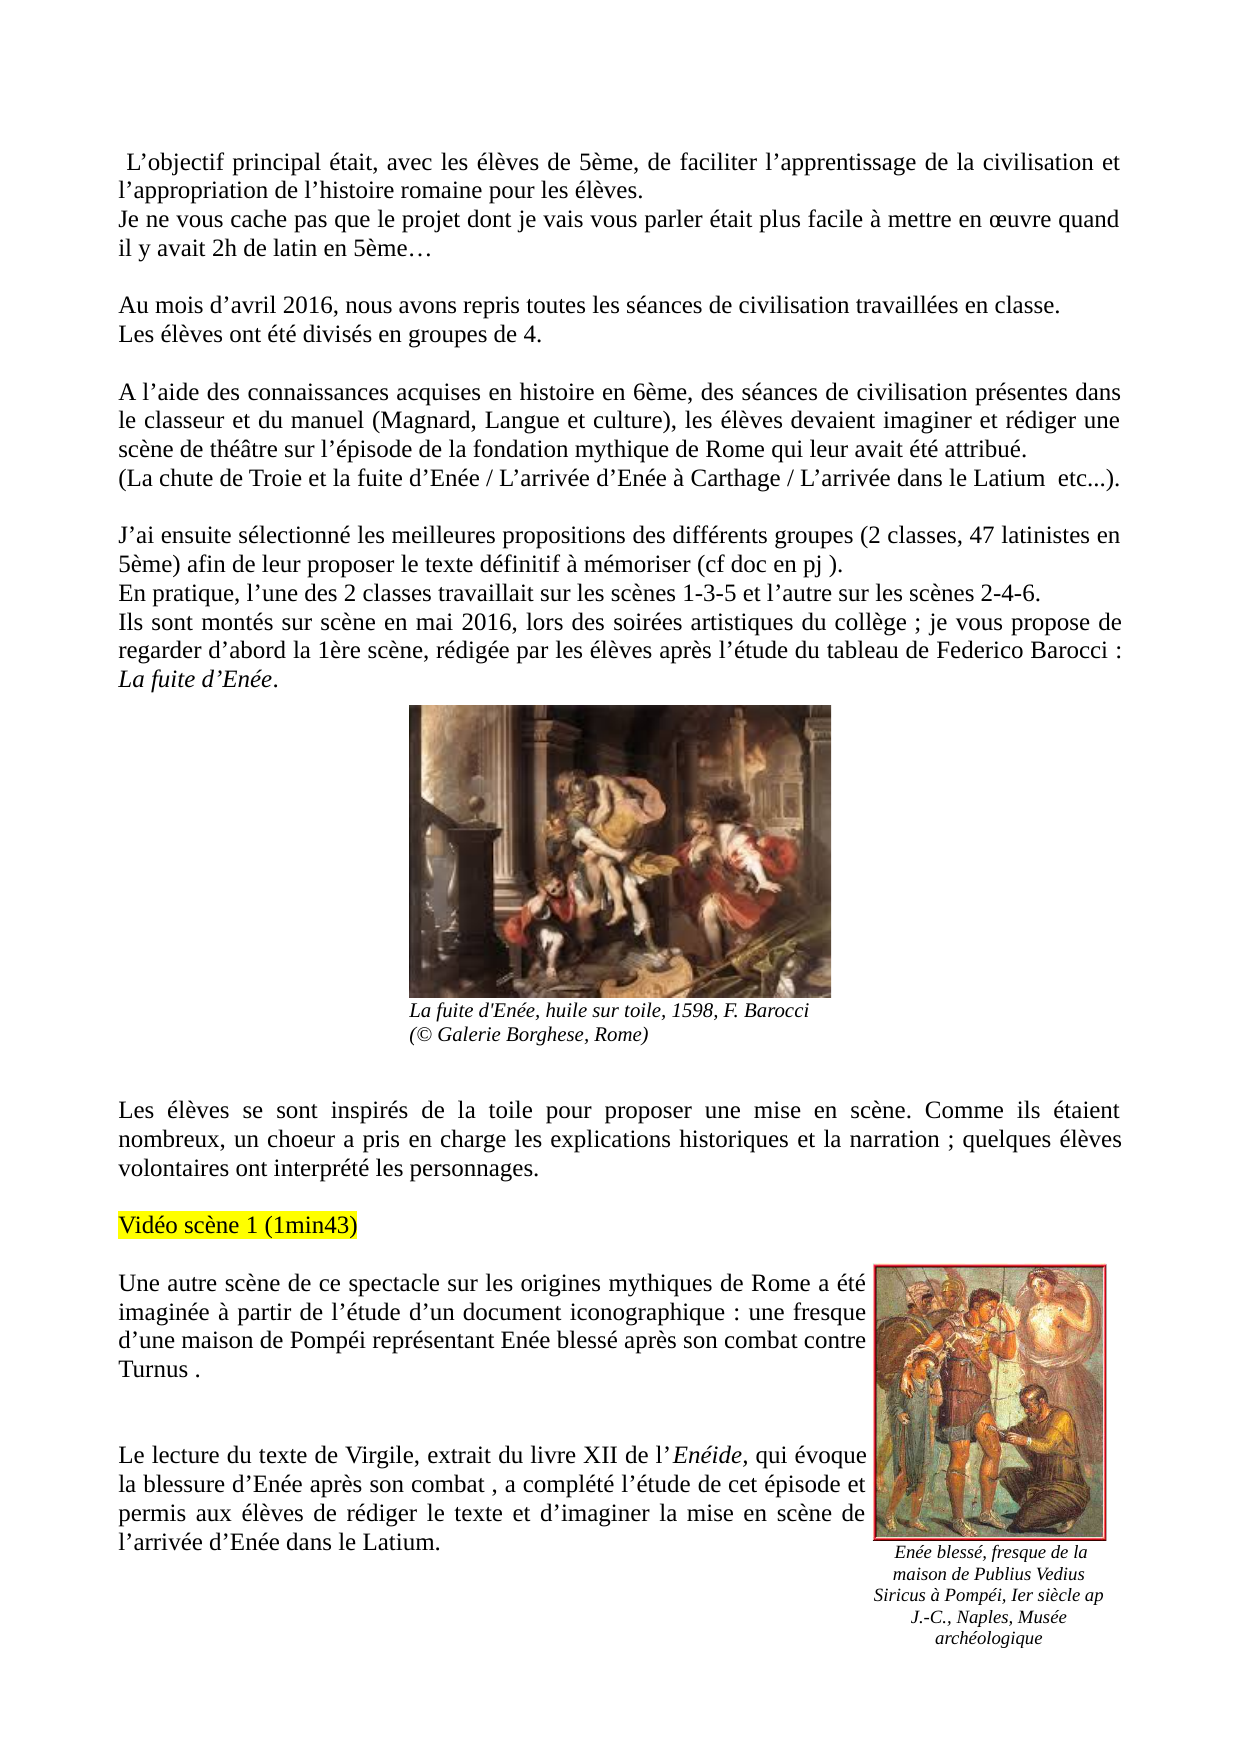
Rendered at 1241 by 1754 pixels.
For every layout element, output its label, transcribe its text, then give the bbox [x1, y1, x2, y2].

text Les élèves se sont inspirés de la toile pour proposer une mise en scène. Comme ils étaient nombreux, un choeur a pris en charge les explications historiques et la narration ; quelques élèves volontaires ont interprété les personnages. [118, 1096, 1122, 1182]
text Ils sont montés sur scène en mai 2016, lors des soirées artistiques du collège ; je vous propose de regarder d’abord la 1ère scène, rédigée par les élèves après l’étude du tableau de Federico Barocci : La fuite d’Enée. [118, 607, 1122, 693]
text En pratique, l’une des 2 classes travaillait sur les scènes 1-3-5 et l’autre sur les scènes 2-4-6. [118, 578, 1122, 607]
text Le lecture du texte de Virgile, extrait du livre XII de l’Enéide, qui évoque la blessure d’Enée après son combat , a complété l’étude de cet épisode et permis aux élèves de rédiger le texte et d’imaginer la mise en scène de l’arrivée d’Enée dans le Latium. [118, 1441, 873, 1556]
text Je ne vous cache pas que le projet dont je vais vous parler était plus facile à mettre en œuvre quand il y avait 2h de latin en 5ème… [118, 204, 1122, 262]
text J’ai ensuite sélectionné les meilleures propositions des différents groupes (2 classes, 47 latinistes en 5ème) afin de leur proposer le texte définitif à mémoriser (cf doc en pj ). [118, 521, 1122, 578]
picture [409, 705, 832, 998]
text A l’aide des connaissances acquises en histoire en 6ème, des séances de civilisation présentes dans le classeur et du manuel (Magnard, Langue et culture), les élèves devaient imaginer et rédiger une scène de théâtre sur l’épisode de la fondation mythique de Rome qui leur avait été attribué. [118, 377, 1122, 463]
text Les élèves ont été divisés en groupes de 4. [118, 319, 1122, 348]
text Au mois d’avril 2016, nous avons repris toutes les séances de civilisation travaillées en classe. [118, 291, 1122, 319]
picture [872, 1263, 1107, 1541]
text Une autre scène de ce spectacle sur les origines mythiques de Rome a été imaginée à partir de l’étude d’un document iconographique : une fresque d’une maison de Pompéi représentant Enée blessé après son combat contre Turnus . [118, 1268, 872, 1383]
text L’objectif principal était, avec les élèves de 5ème, de faciliter l’apprentissage de la civilisation et l’appropriation de l’histoire romaine pour les élèves. [118, 147, 1122, 204]
text Vidéo scène 1 (1min43) [118, 1211, 1122, 1239]
text (La chute de Troie et la fuite d’Enée / L’arrivée d’Enée à Carthage / L’arrivée dans le Latium etc...). [118, 463, 1122, 492]
text La fuite d'Enée, huile sur toile, 1598, F. Barocci (© Galerie Borghese, Rome) [409, 998, 831, 1046]
text Enée blessé, fresque de la maison de Publius Vedius Siricus à Pompéi, Ier siècle ap J.-C., Naples, Musée archéologique [873, 1541, 1106, 1649]
